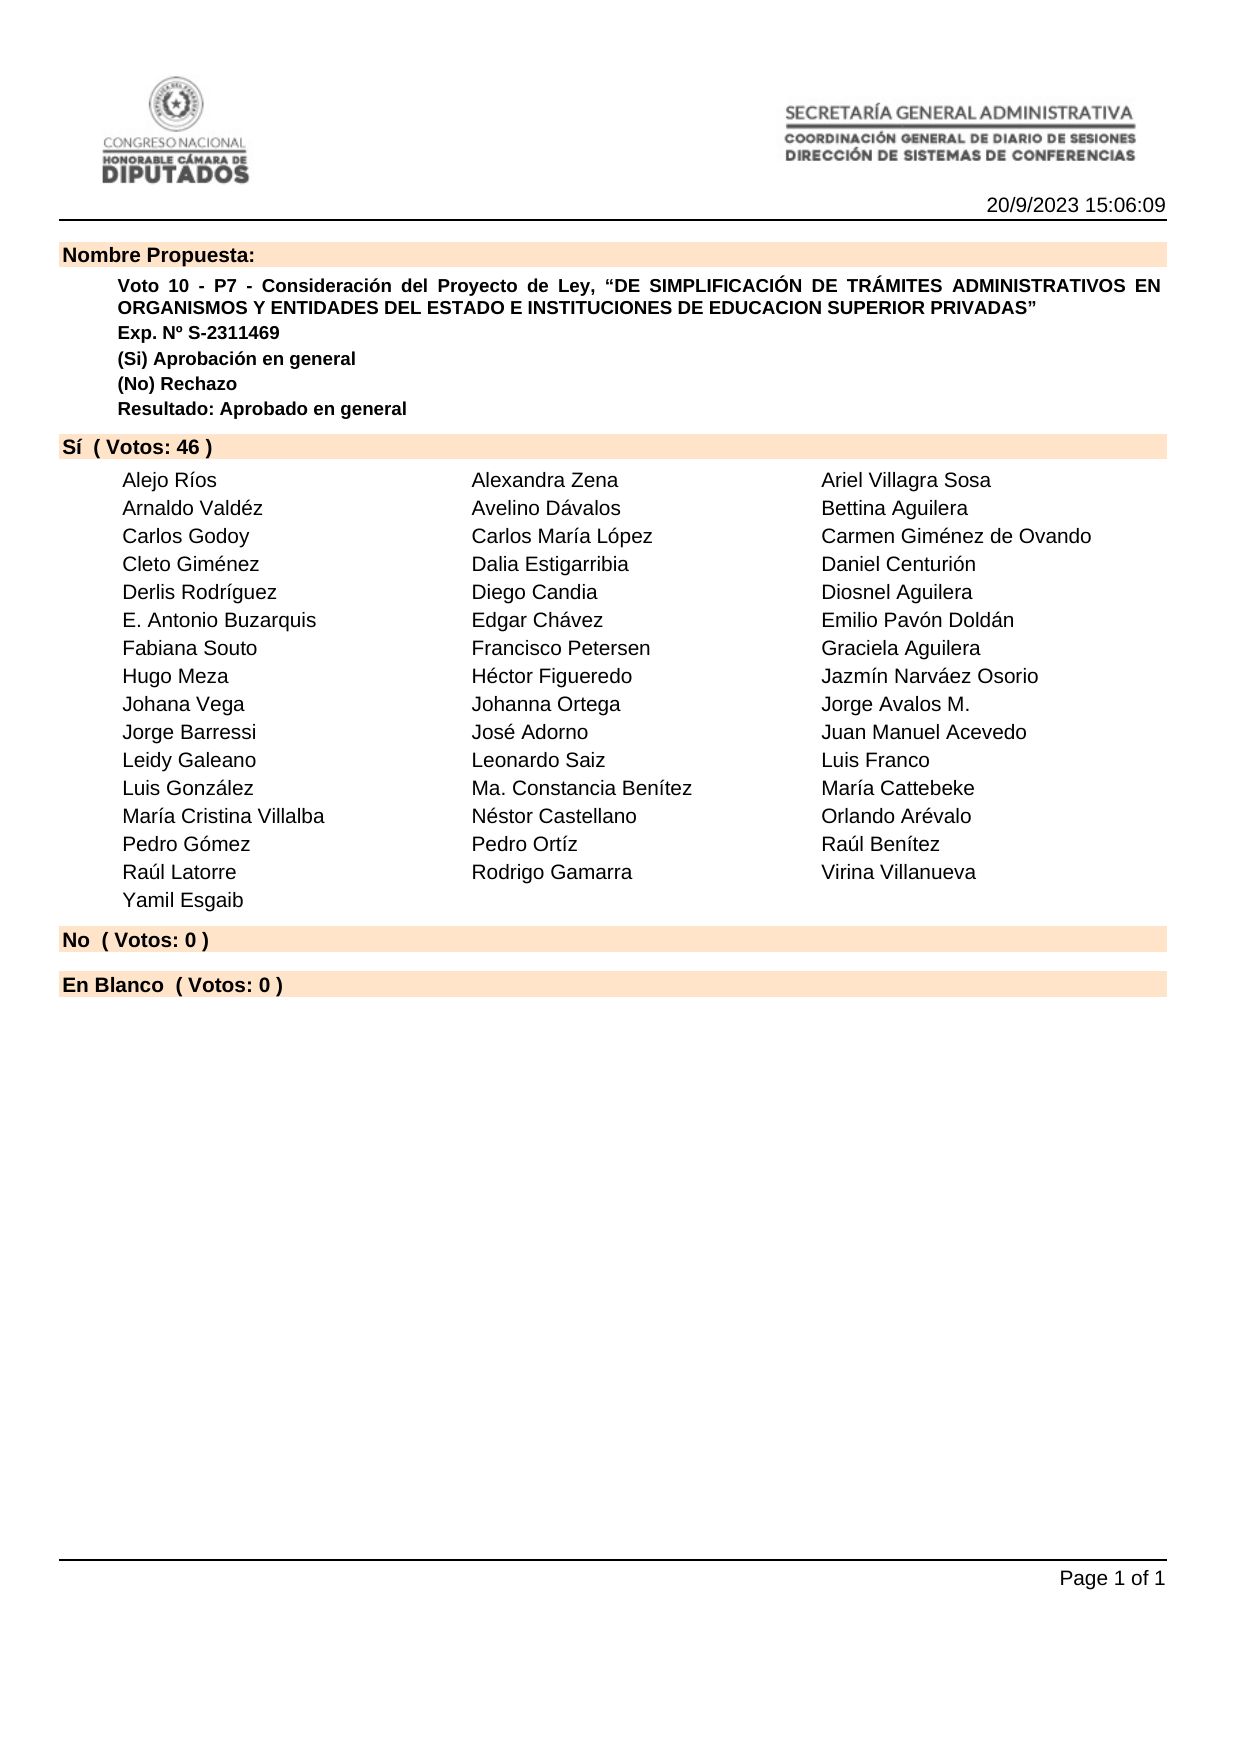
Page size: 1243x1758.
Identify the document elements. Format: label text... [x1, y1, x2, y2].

table_cell [59, 1080, 119, 1105]
table_cell [1156, 775, 1167, 800]
table_header [59, 272, 114, 420]
table_cell [59, 495, 119, 520]
table_cell [806, 1164, 818, 1189]
table_cell [59, 1017, 1167, 1024]
table_cell [119, 1164, 457, 1189]
table_cell No ( Votos: 0 ) [59, 926, 1167, 952]
table_cell Diego Candia [468, 579, 806, 604]
table_cell [818, 1136, 1156, 1161]
table_cell [806, 551, 818, 576]
table_cell Juan Manuel Acevedo [818, 719, 1156, 744]
table_cell Johanna Ortega [468, 691, 806, 716]
table_cell Yamil Esgaib [119, 887, 457, 912]
table_cell [59, 887, 119, 912]
table_cell [1156, 523, 1167, 548]
table_cell Virina Villanueva [818, 859, 1156, 884]
table_cell [457, 495, 468, 520]
table_cell Carlos Godoy [119, 523, 457, 548]
table_cell Francisco Petersen [468, 635, 806, 660]
table_cell [806, 1220, 818, 1245]
table_cell [457, 887, 468, 912]
table_cell [59, 223, 1167, 242]
table_cell [59, 607, 119, 632]
picture [58, 75, 1181, 190]
table_header Voto 10 - P7 - Consideración del Proyecto de Ley, “DE SIMPLIFICACIÓN DE TRÁMITES ADMINISTRATIVOS EN ORGANISMOS Y ENTIDADES DEL ESTADO E INSTITUCIONES DE EDUCACION SUPERIOR PRIVADAS” Exp. Nº S-2311469 (Si) Aprobación en general (No) Rechazo Resultado: Aprobado en general [114, 272, 1164, 420]
table_cell [59, 719, 119, 744]
table_cell Fabiana Souto [119, 635, 457, 660]
table_cell Jorge Avalos M. [818, 691, 1156, 716]
table_cell [1156, 1245, 1167, 1559]
table_cell [457, 1220, 468, 1245]
table_cell [1164, 420, 1169, 434]
table_cell [119, 1024, 457, 1049]
table_cell E. Antonio Buzarquis [119, 607, 457, 632]
table_cell [457, 551, 468, 576]
table_cell [59, 267, 1167, 272]
table_cell [59, 747, 119, 772]
table_cell [119, 1192, 457, 1217]
table_cell [457, 831, 468, 856]
table_cell [1156, 831, 1167, 856]
table_cell [806, 1024, 818, 1049]
table_header 20/9/2023 15:06:09 [641, 190, 1167, 219]
table_cell [818, 1080, 1156, 1105]
table_cell Carmen Giménez de Ovando [818, 523, 1156, 548]
table_cell [457, 1108, 468, 1133]
table_cell [59, 1245, 119, 1559]
table_cell [468, 1164, 806, 1189]
table_cell Nombre Propuesta: [59, 242, 1167, 267]
table_cell [468, 1108, 806, 1133]
table_cell [59, 1564, 818, 1593]
table_cell [1156, 803, 1167, 828]
table_cell [806, 523, 818, 548]
table_cell Avelino Dávalos [468, 495, 806, 520]
table_cell [806, 912, 818, 926]
table_cell [1156, 1220, 1167, 1245]
table_cell [806, 1052, 818, 1077]
table_cell [119, 912, 457, 926]
table_cell [59, 635, 119, 660]
table_cell [1156, 719, 1167, 744]
table_cell [457, 719, 468, 744]
table_cell [457, 691, 468, 716]
table_cell Luis González [119, 775, 457, 800]
table_cell Johana Vega [119, 691, 457, 716]
table_cell [1156, 912, 1167, 926]
table_cell [457, 747, 468, 772]
table_cell [818, 1108, 1156, 1133]
table_cell Raúl Latorre [119, 859, 457, 884]
table_cell [468, 1052, 806, 1077]
table_cell [114, 420, 1164, 434]
table_cell [59, 1108, 119, 1133]
table_cell [457, 1080, 468, 1105]
table_cell [1156, 466, 1167, 492]
table_cell [1156, 747, 1167, 772]
table_cell [806, 579, 818, 604]
table_cell [457, 859, 468, 884]
table_cell [818, 912, 1156, 926]
table_cell [806, 635, 818, 660]
table_cell [59, 1192, 119, 1217]
table_cell [1156, 859, 1167, 884]
table_cell [119, 1245, 457, 1559]
table_cell Page 1 of 1 [818, 1564, 1167, 1593]
table_cell [806, 1136, 818, 1161]
table_cell [818, 1245, 1156, 1559]
table_cell [806, 1192, 818, 1217]
table_cell [1156, 579, 1167, 604]
table_cell [468, 1245, 806, 1559]
table_cell [1156, 691, 1167, 716]
table_cell [806, 466, 818, 492]
table_cell [457, 1245, 468, 1559]
table_cell [119, 1136, 457, 1161]
table_cell Daniel Centurión [818, 551, 1156, 576]
table_cell [806, 663, 818, 688]
table_cell [818, 1024, 1156, 1049]
table_cell [806, 1080, 818, 1105]
table_cell [59, 952, 1167, 971]
table_cell Carlos María López [468, 523, 806, 548]
table_cell Ma. Constancia Benítez [468, 775, 806, 800]
table_cell [1156, 1052, 1167, 1077]
table_cell [59, 691, 119, 716]
table_cell [457, 912, 468, 926]
table_cell [468, 1024, 806, 1049]
table_cell [59, 1024, 119, 1049]
table_cell Diosnel Aguilera [818, 579, 1156, 604]
table_cell [806, 775, 818, 800]
table_cell [457, 1164, 468, 1189]
table_cell [59, 997, 1167, 1017]
table_cell [806, 495, 818, 520]
table_cell [1156, 551, 1167, 576]
table_cell Alejo Ríos [119, 466, 457, 492]
table_cell María Cattebeke [818, 775, 1156, 800]
table_cell Arnaldo Valdéz [119, 495, 457, 520]
table_cell [1156, 607, 1167, 632]
table_cell [59, 859, 119, 884]
table_cell Néstor Castellano [468, 803, 806, 828]
table_cell Graciela Aguilera [818, 635, 1156, 660]
table_cell [59, 1220, 119, 1245]
table_cell Dalia Estigarribia [468, 551, 806, 576]
table_cell Raúl Benítez [818, 831, 1156, 856]
table_cell [59, 803, 119, 828]
table_cell [468, 912, 806, 926]
table_cell Leidy Galeano [119, 747, 457, 772]
table_header [1164, 272, 1169, 420]
table_cell [806, 1108, 818, 1133]
table_cell [468, 1136, 806, 1161]
table_cell [457, 523, 468, 548]
table_cell Leonardo Saiz [468, 747, 806, 772]
table_cell [818, 1192, 1156, 1217]
table_cell [119, 1052, 457, 1077]
table_cell [818, 1220, 1156, 1245]
table_cell En Blanco ( Votos: 0 ) [59, 971, 1167, 997]
table_cell [806, 747, 818, 772]
table_cell [1156, 887, 1167, 912]
table_cell [119, 1108, 457, 1133]
table_cell [806, 1245, 818, 1559]
table_cell [468, 1220, 806, 1245]
table_cell [59, 831, 119, 856]
table_cell [806, 887, 818, 912]
table_cell [59, 459, 1167, 466]
table_cell [59, 579, 119, 604]
table_cell Jorge Barressi [119, 719, 457, 744]
table_cell [457, 466, 468, 492]
table_cell [457, 1024, 468, 1049]
table_cell Pedro Gómez [119, 831, 457, 856]
table_cell Héctor Figueredo [468, 663, 806, 688]
table_cell [1156, 663, 1167, 688]
table_cell [806, 719, 818, 744]
table_cell [59, 551, 119, 576]
table_cell [1156, 1080, 1167, 1105]
table_cell [457, 607, 468, 632]
table_cell [59, 663, 119, 688]
table_cell [818, 1164, 1156, 1189]
table_cell [59, 523, 119, 548]
table_cell [59, 775, 119, 800]
table_cell [457, 775, 468, 800]
table_cell [457, 635, 468, 660]
table_cell [806, 859, 818, 884]
table_cell Hugo Meza [119, 663, 457, 688]
table_cell [457, 1052, 468, 1077]
table_cell Jazmín Narváez Osorio [818, 663, 1156, 688]
table_cell Ariel Villagra Sosa [818, 466, 1156, 492]
table_cell [468, 887, 806, 912]
table_cell [806, 691, 818, 716]
table_cell [1156, 1192, 1167, 1217]
table_cell Bettina Aguilera [818, 495, 1156, 520]
table_cell [818, 887, 1156, 912]
table_cell [59, 466, 119, 492]
table_cell [468, 1080, 806, 1105]
table_cell [1156, 1024, 1167, 1049]
table_header [59, 190, 641, 219]
table_cell María Cristina Villalba [119, 803, 457, 828]
table_cell [457, 1136, 468, 1161]
table_cell [457, 1192, 468, 1217]
table_cell [1156, 1136, 1167, 1161]
table_cell Edgar Chávez [468, 607, 806, 632]
table_cell [806, 803, 818, 828]
table_cell [1156, 495, 1167, 520]
table_cell [1156, 1108, 1167, 1133]
table_cell Emilio Pavón Doldán [818, 607, 1156, 632]
table_cell José Adorno [468, 719, 806, 744]
table_cell Luis Franco [818, 747, 1156, 772]
table_cell Orlando Arévalo [818, 803, 1156, 828]
table_cell [457, 803, 468, 828]
table_cell Alexandra Zena [468, 466, 806, 492]
table_header Sí ( Votos: 46 ) [59, 434, 1167, 459]
table_cell Pedro Ortíz [468, 831, 806, 856]
table_cell Cleto Giménez [119, 551, 457, 576]
table_cell [806, 831, 818, 856]
table_cell Derlis Rodríguez [119, 579, 457, 604]
table_cell [59, 1136, 119, 1161]
table_cell [1156, 1164, 1167, 1189]
table_cell [119, 1220, 457, 1245]
table_cell [59, 1164, 119, 1189]
table_cell [806, 607, 818, 632]
table_cell [59, 912, 119, 926]
table_cell [1156, 635, 1167, 660]
table_cell [59, 1052, 119, 1077]
table_cell [59, 420, 114, 434]
table_cell [457, 579, 468, 604]
table_cell Rodrigo Gamarra [468, 859, 806, 884]
table_cell [457, 663, 468, 688]
table_cell [818, 1052, 1156, 1077]
table_cell [119, 1080, 457, 1105]
table_cell [468, 1192, 806, 1217]
